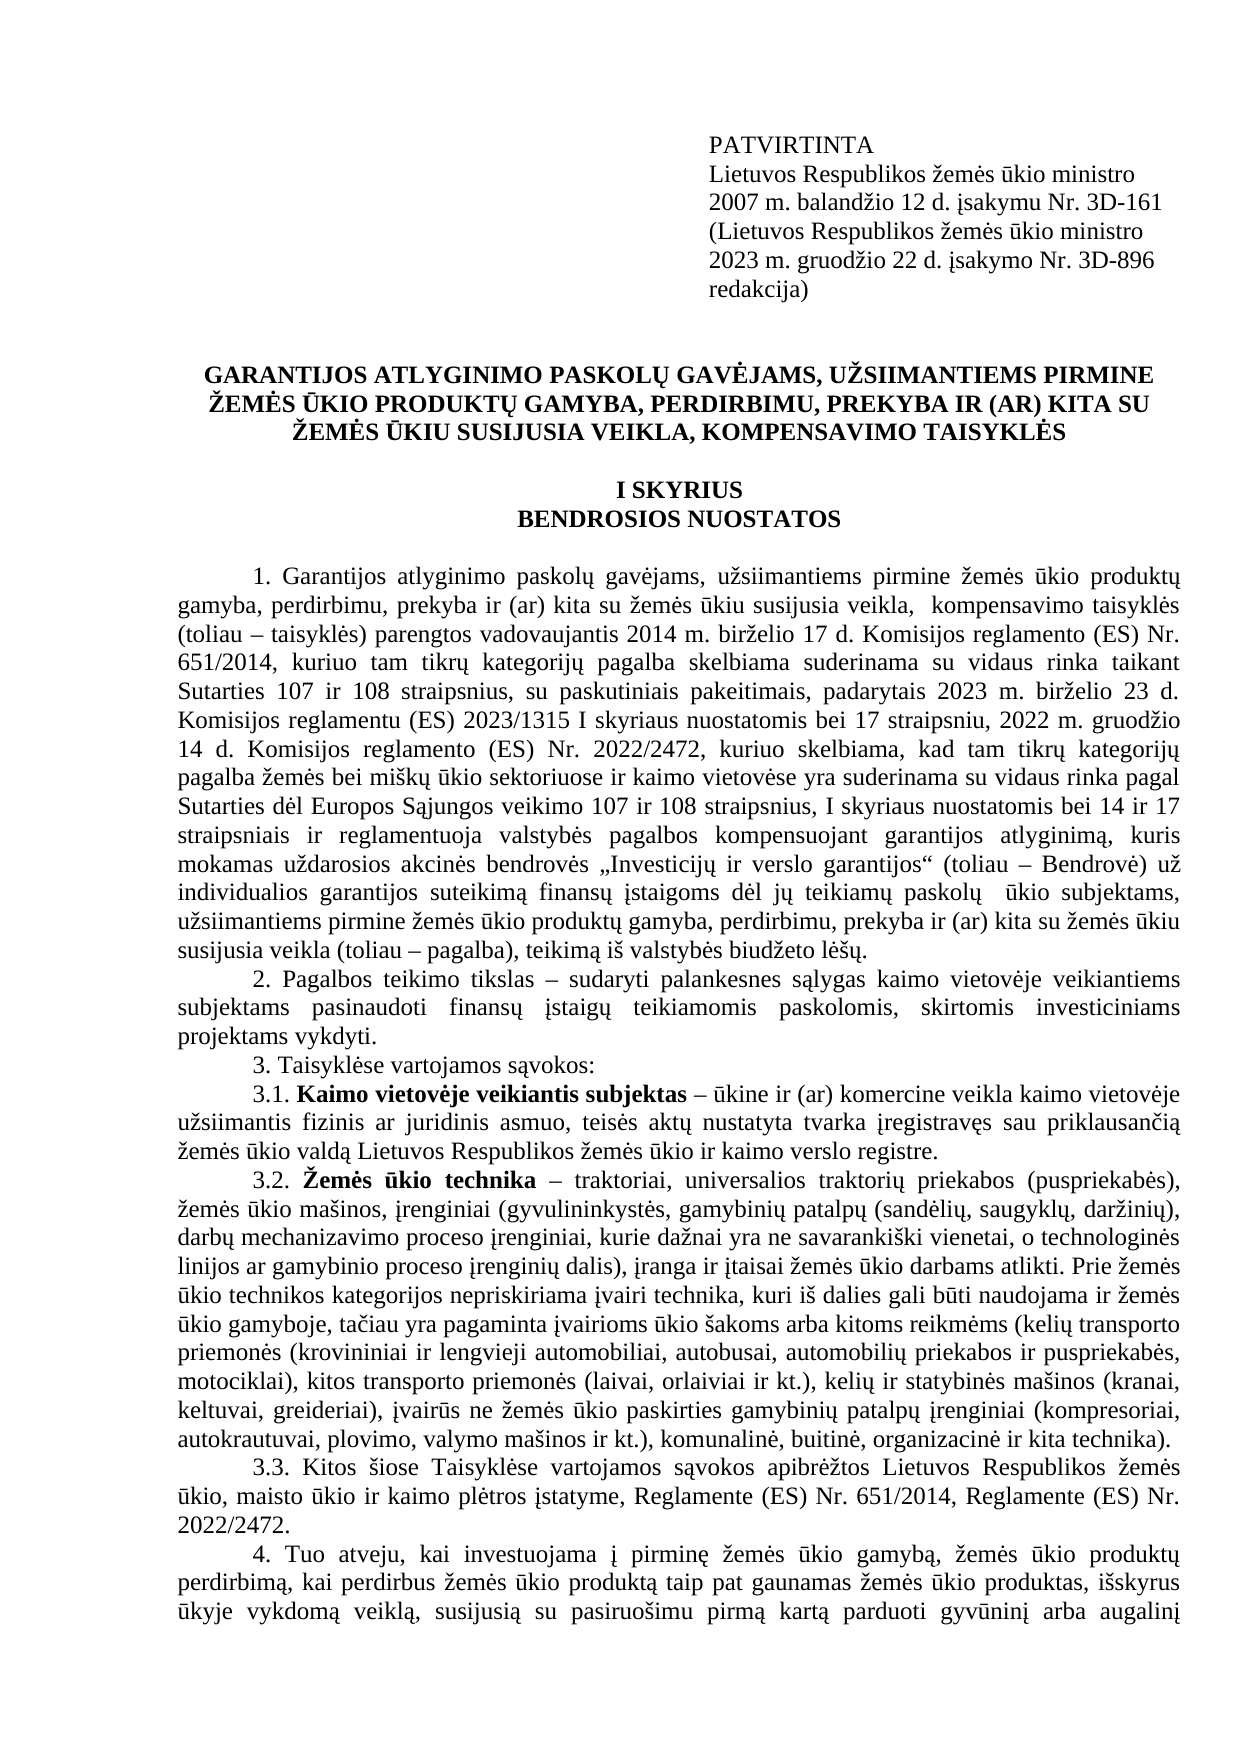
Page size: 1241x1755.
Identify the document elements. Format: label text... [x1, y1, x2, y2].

text 3.1. Kaimo vietovėje veikiantis subjektas – ūkine ir (ar) komercine veikla kaimo vietovėje užsiimantis fizinis ar juridinis asmuo, teisės aktų nustatyta tvarka įregistravęs sau priklausančią žemės ūkio valdą Lietuvos Respublikos žemės ūkio ir kaimo verslo registre. [177, 1079, 1181, 1165]
text 4. Tuo atveju, kai investuojama į pirminę žemės ūkio gamybą, žemės ūkio produktų perdirbimą, kai perdirbus žemės ūkio produktą taip pat gaunamas žemės ūkio produktas, išskyrus ūkyje vykdomą veiklą, susijusią su pasiruošimu pirmą kartą parduoti gyvūninį arba augalinį [177, 1539, 1181, 1625]
text PATVIRTINTA [709, 130, 1181, 159]
text BENDROSIOS NUOSTATOS [177, 504, 1181, 532]
text I SKYRIUS [177, 475, 1181, 504]
text 3.2. Žemės ūkio technika – traktoriai, universalios traktorių priekabos (puspriekabės), žemės ūkio mašinos, įrenginiai (gyvulininkystės, gamybinių patalpų (sandėlių, saugyklų, daržinių), darbų mechanizavimo proceso įrenginiai, kurie dažnai yra ne savarankiški vienetai, o technologinės linijos ar gamybinio proceso įrenginių dalis), įranga ir įtaisai žemės ūkio darbams atlikti. Prie žemės ūkio technikos kategorijos nepriskiriama įvairi technika, kuri iš dalies gali būti naudojama ir žemės ūkio gamyboje, tačiau yra pagaminta įvairioms ūkio šakoms arba kitoms reikmėms (kelių transporto priemonės (krovininiai ir lengvieji automobiliai, autobusai, automobilių priekabos ir puspriekabės, motociklai), kitos transporto priemonės (laivai, orlaiviai ir kt.), kelių ir statybinės mašinos (kranai, keltuvai, greideriai), įvairūs ne žemės ūkio paskirties gamybinių patalpų įrenginiai (kompresoriai, autokrautuvai, plovimo, valymo mašinos ir kt.), komunalinė, buitinė, organizacinė ir kita technika). [177, 1165, 1181, 1452]
text Lietuvos Respublikos žemės ūkio ministro [709, 159, 1181, 187]
text 2. Pagalbos teikimo tikslas – sudaryti palankesnes sąlygas kaimo vietovėje veikiantiems subjektams pasinaudoti finansų įstaigų teikiamomis paskolomis, skirtomis investiciniams projektams vykdyti. [177, 964, 1181, 1050]
text (Lietuvos Respublikos žemės ūkio ministro [709, 216, 1181, 245]
text 3. Taisyklėse vartojamos sąvokos: [177, 1050, 1181, 1079]
text 2023 m. gruodžio 22 d. įsakymo Nr. 3D-896 [709, 245, 1181, 274]
text redakcija) [709, 274, 1181, 302]
text 2007 m. balandžio 12 d. įsakymu Nr. 3D-161 [709, 187, 1181, 216]
text 1. Garantijos atlyginimo paskolų gavėjams, užsiimantiems pirmine žemės ūkio produktų gamyba, perdirbimu, prekyba ir (ar) kita su žemės ūkiu susijusia veikla, kompensavimo taisyklės (toliau – taisyklės) parengtos vadovaujantis 2014 m. birželio 17 d. Komisijos reglamento (ES) Nr. 651/2014, kuriuo tam tikrų kategorijų pagalba skelbiama suderinama su vidaus rinka taikant Sutarties 107 ir 108 straipsnius, su paskutiniais pakeitimais, padarytais 2023 m. birželio 23 d. Komisijos reglamentu (ES) 2023/1315 I skyriaus nuostatomis bei 17 straipsniu, 2022 m. gruodžio 14 d. Komisijos reglamento (ES) Nr. 2022/2472, kuriuo skelbiama, kad tam tikrų kategorijų pagalba žemės bei miškų ūkio sektoriuose ir kaimo vietovėse yra suderinama su vidaus rinka pagal Sutarties dėl Europos Sąjungos veikimo 107 ir 108 straipsnius, I skyriaus nuostatomis bei 14 ir 17 straipsniais ir reglamentuoja valstybės pagalbos kompensuojant garantijos atlyginimą, kuris mokamas uždarosios akcinės bendrovės „Investicijų ir verslo garantijos“ (toliau – Bendrovė) už individualios garantijos suteikimą finansų įstaigoms dėl jų teikiamų paskolų ūkio subjektams, užsiimantiems pirmine žemės ūkio produktų gamyba, perdirbimu, prekyba ir (ar) kita su žemės ūkiu susijusia veikla (toliau – pagalba), teikimą iš valstybės biudžeto lėšų. [177, 561, 1181, 964]
text 3.3. Kitos šiose Taisyklėse vartojamos sąvokos apibrėžtos Lietuvos Respublikos žemės ūkio, maisto ūkio ir kaimo plėtros įstatyme, Reglamente (ES) Nr. 651/2014, Reglamente (ES) Nr. 2022/2472. [177, 1452, 1181, 1539]
text GARANTIJOS ATLYGINIMO PASKOLŲ GAVĖJAMS, UŽSIIMANTIEMS PIRMINE ŽEMĖS ŪKIO PRODUKTŲ GAMYBA, PERDIRBIMU, PREKYBA IR (AR) KITA SU ŽEMĖS ŪKIU SUSIJUSIA VEIKLA, KOMPENSAVIMO TAISYKLĖS [177, 360, 1181, 446]
